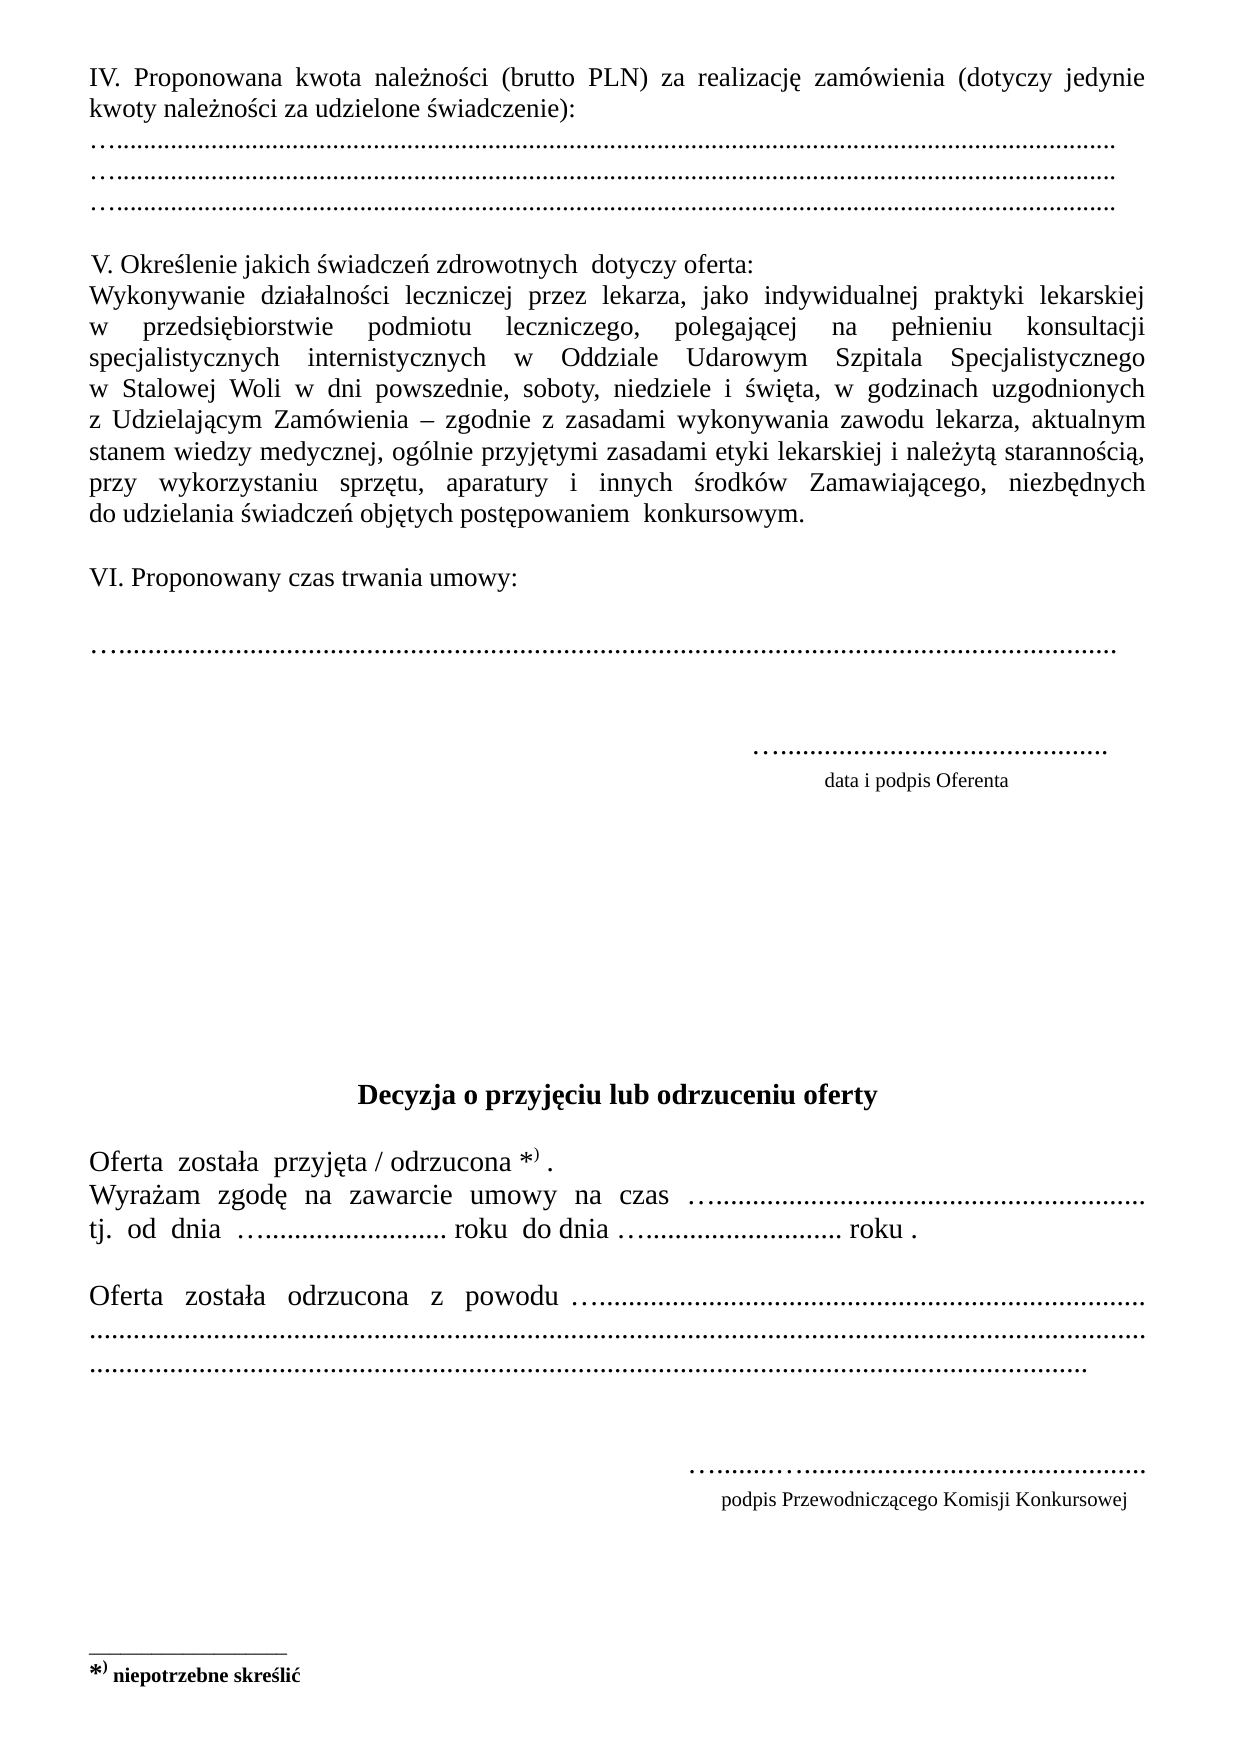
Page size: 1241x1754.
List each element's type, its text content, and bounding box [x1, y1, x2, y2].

list VI. Proponowany czas trwania umowy: [89, 562, 1146, 593]
text …........…............................................... [89, 1446, 1146, 1479]
text data i podpis Oferenta [89, 760, 1146, 794]
text …............................................. [89, 727, 1146, 760]
text ….................................................................................................................................................... [89, 185, 1146, 217]
list Wykonywanie działalności leczniczej przez lekarza, jako indywidualnej praktyki lekarskiej w przedsiębiorstwie podmiotu leczniczego, polegającej na pełnieniu konsultacji specjalistycznych internistycznych w Oddziale Udarowym Szpitala Specjalistycznego w Stalowej Woli w dni powszednie, soboty, niedziele i święta, w godzinach uzgodnionych z Udzielającym Zamówienia – zgodnie z zasadami wykonywania zawodu lekarza, aktualnym stanem wiedzy medycznej, ogólnie przyjętymi zasadami etyki lekarskiej i należytą starannością, przy wykorzystaniu sprzętu, aparatury i innych środków Zamawiającego, niezbędnych do udzielania świadczeń objętych postępowaniem konkursowym. [89, 279, 1146, 528]
text ….................................................................................................................................................... [89, 123, 1146, 154]
text *) niepotrzebne skreślić [89, 1657, 1146, 1688]
list IV. Proponowana kwota należności (brutto PLN) za realizację zamówienia (dotyczy jedynie kwoty należności za udzielone świadczenie): [89, 61, 1146, 123]
text Wyrażam zgodę na zawarcie umowy na czas …........................................................... tj. od dnia …......................... roku do dnia …........................... roku . [89, 1177, 1146, 1244]
text podpis Przewodniczącego Komisji Konkursowej [89, 1479, 1146, 1513]
text Decyzja o przyjęciu lub odrzuceniu oferty [89, 1077, 1146, 1110]
list V. Określenie jakich świadczeń zdrowotnych dotyczy oferta: [91, 248, 1146, 279]
text Oferta została odrzucona z powodu …........................................................................... .......................................................................................................................................................................................................................................................................................... [89, 1278, 1146, 1379]
text ….................................................................................................................................................... [89, 154, 1146, 185]
list …......................................................................................................................................... [89, 626, 1146, 660]
text ___________________ [89, 1633, 1146, 1657]
text Oferta została przyjęta / odrzucona *) . [89, 1144, 1146, 1177]
